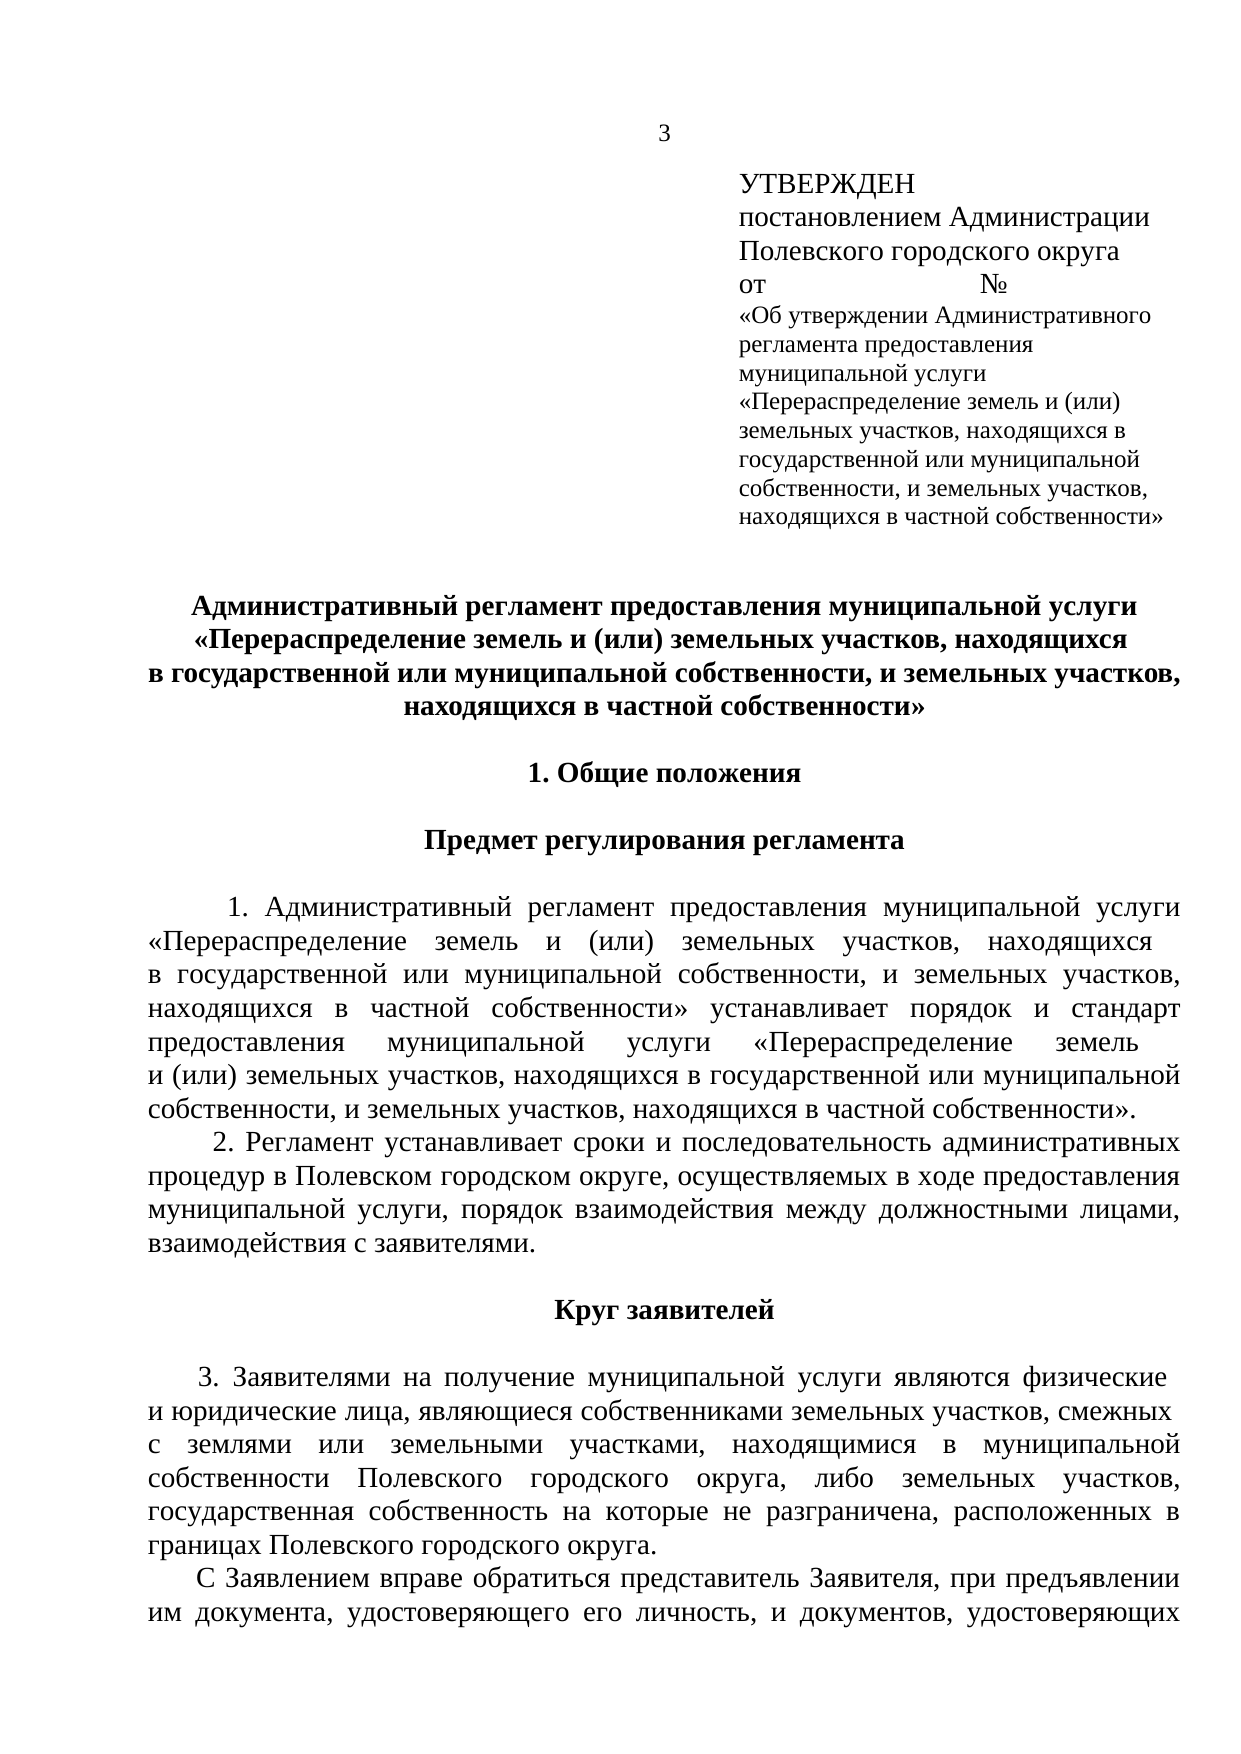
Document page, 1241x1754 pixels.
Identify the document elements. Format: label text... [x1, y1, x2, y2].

text от %REG_DATE% № %REG_NUM [738, 267, 1181, 300]
text 1. Общие положения [148, 755, 1181, 789]
text Круг заявителей [148, 1292, 1181, 1326]
text Предмет регулирования регламента [148, 822, 1181, 856]
text 1. Административный регламент предоставления муниципальной услуги «Перераспределение земель и (или) земельных участков, находящихся в государственной или муниципальной собственности, и земельных участков, находящихся в частной собственности» устанавливает порядок и стандарт предоставления муниципальной услуги «Перераспределение земель и (или) земельных участков, находящихся в государственной или муниципальной собственности, и земельных участков, находящихся в частной собственности». [148, 889, 1181, 1124]
text С Заявлением вправе обратиться представитель Заявителя, при предъявлении им документа, удостоверяющего его личность, и документов, удостоверяющих [148, 1560, 1181, 1627]
text 2. Регламент устанавливает сроки и последовательность административных процедур в Полевском городском округе, осуществляемых в ходе предоставления муниципальной услуги, порядок взаимодействия между должностными лицами, взаимодействия с заявителями. [148, 1124, 1181, 1258]
text 3. Заявителями на получение муниципальной услуги являются физические и юридические лица, являющиеся собственниками земельных участков, смежных с землями или земельными участками, находящимися в муниципальной собственности Полевского городского округа, либо земельных участков, государственная собственность на которые не разграничена, расположенных в границах Полевского городского округа. [148, 1359, 1181, 1560]
text Полевского городского округа [738, 233, 1181, 267]
text УТВЕРЖДЕН [738, 166, 1181, 199]
text «Об утверждении Административного регламента предоставления муниципальной услуги «Перераспределение земель и (или) земельных участков, находящихся в государственной или муниципальной собственности, и земельных участков, находящихся в частной собственности» [738, 300, 1181, 530]
text постановлением Администрации [738, 199, 1181, 233]
text Административный регламент предоставления муниципальной услуги «Перераспределение земель и (или) земельных участков, находящихся в государственной или муниципальной собственности, и земельных участков, находящихся в частной собственности» [148, 588, 1181, 722]
